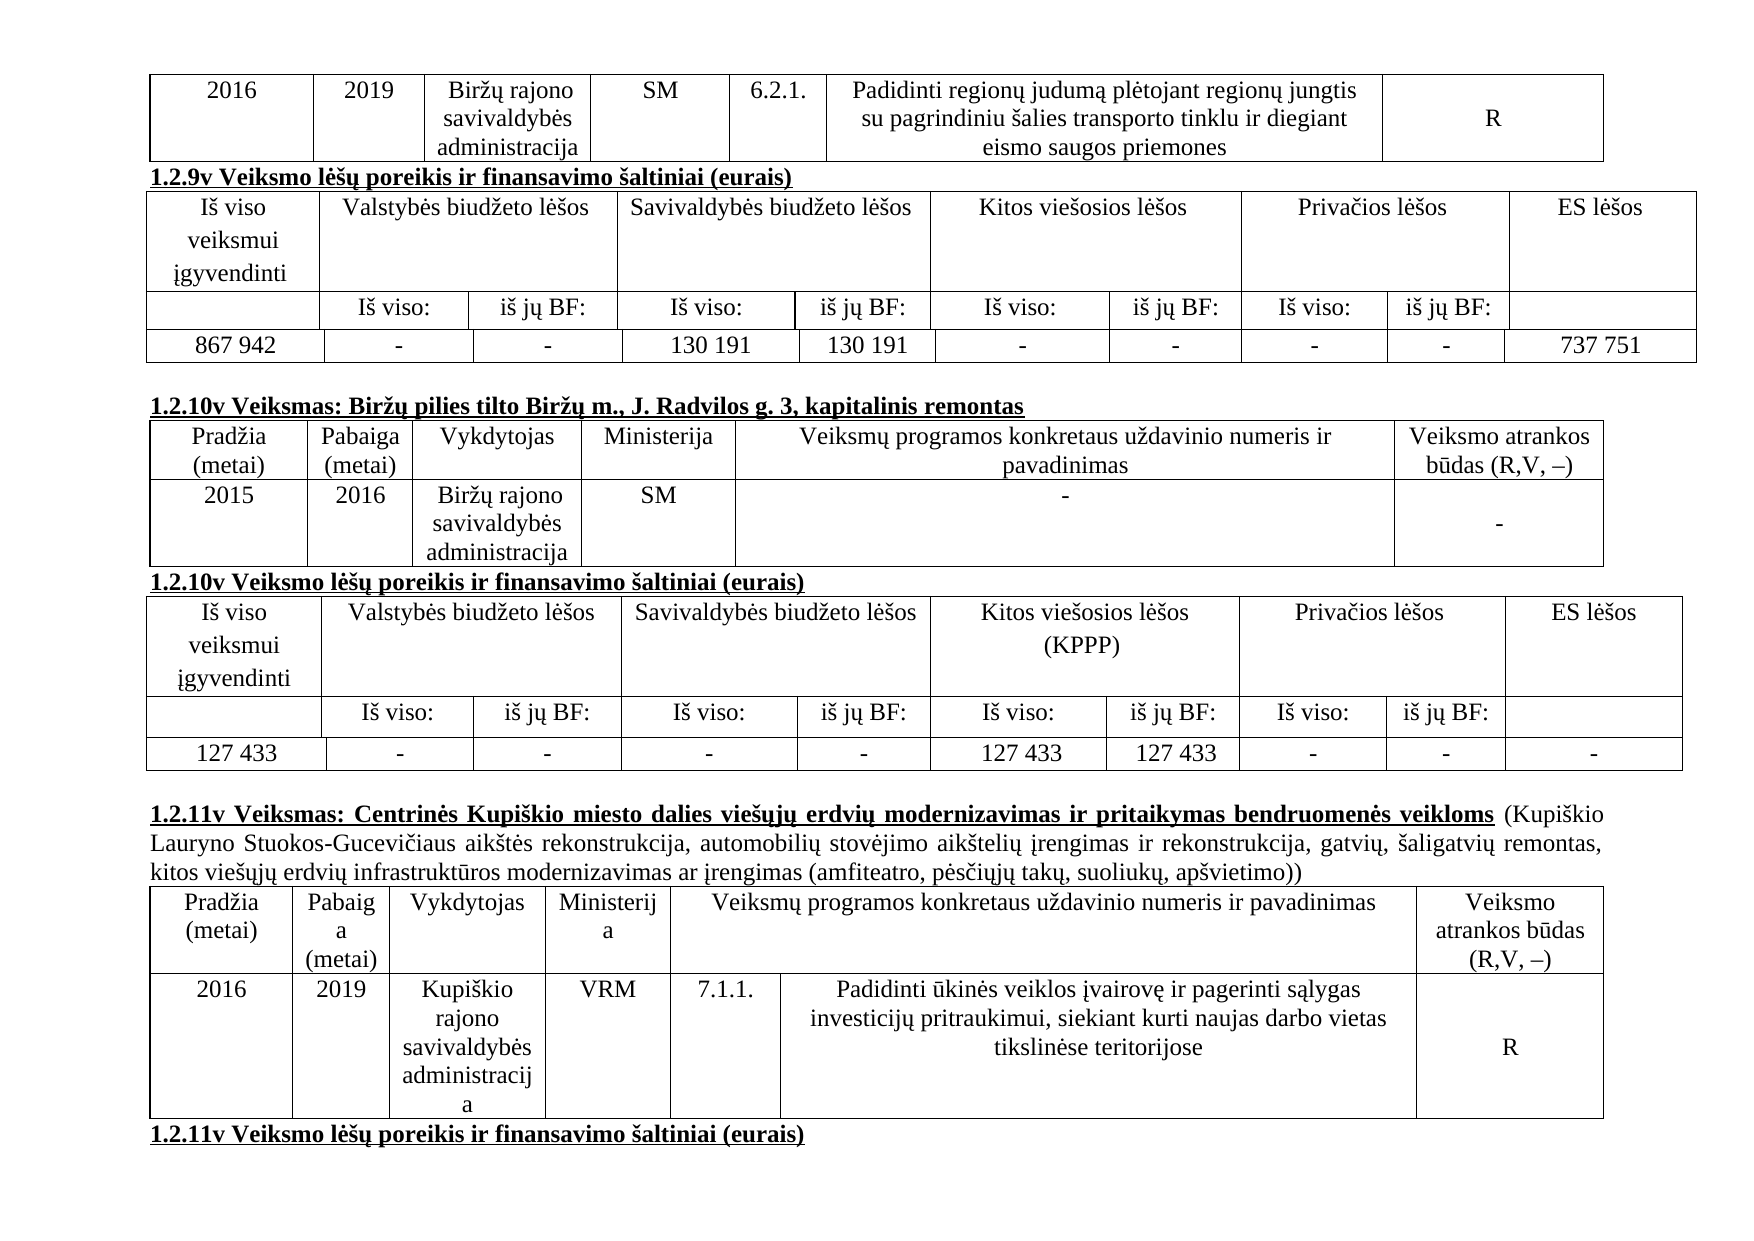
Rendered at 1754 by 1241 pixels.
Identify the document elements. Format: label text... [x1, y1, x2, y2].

table_header ES lėšos [1510, 192, 1696, 291]
table_cell - [1387, 738, 1505, 770]
table_header Valstybės biudžeto lėšos [320, 192, 617, 291]
table_header Savivaldybės biudžeto lėšos [618, 192, 930, 291]
table_cell Iš viso: [622, 697, 797, 737]
table_header Ministerija [546, 887, 670, 973]
table_header Veiksmo atrankos būdas (R,V, –) [1395, 421, 1603, 479]
table_header Pabaiga (metai) [293, 887, 389, 973]
table_cell 2019 [314, 75, 424, 161]
table_cell Iš viso: [320, 292, 468, 329]
table_header Kitos viešosios lėšos [931, 192, 1241, 291]
table_cell iš jų BF: [796, 292, 930, 329]
table_cell - [736, 480, 1394, 566]
table_cell iš jų BF: [469, 292, 617, 329]
table_cell - [798, 738, 930, 770]
table_cell - [1395, 480, 1603, 566]
table_cell - [474, 330, 622, 362]
table_header Pabaiga (metai) [308, 421, 412, 479]
table_cell iš jų BF: [474, 697, 621, 737]
table_cell 6.2.1. [730, 75, 826, 161]
table_cell Iš viso: [931, 292, 1109, 329]
table_cell Iš viso: [931, 697, 1106, 737]
table_header Veiksmų programos konkretaus uždavinio numeris ir pavadinimas [736, 421, 1394, 479]
table_cell 2019 [293, 974, 389, 1118]
table_cell SM [591, 75, 729, 161]
table_cell - [936, 330, 1109, 362]
table_cell Padidinti regionų judumą plėtojant regionų jungtis su pagrindiniu šalies transporto tinklu ir diegiant eismo saugos priemones [827, 75, 1382, 161]
table_cell [147, 697, 321, 737]
table_cell iš jų BF: [798, 697, 930, 737]
text 1.2.9v Veiksmo lėšų poreikis ir finansavimo šaltiniai (eurais) [150, 162, 1604, 191]
text 1.2.10v Veiksmas: Biržų pilies tilto Biržų m., J. Radvilos g. 3, kapitalinis remontas [150, 391, 1604, 420]
table_cell 2016 [151, 974, 292, 1118]
table_cell 130 191 [800, 330, 935, 362]
table_cell VRM [546, 974, 670, 1118]
table_cell 737 751 [1505, 330, 1696, 362]
table_cell Iš viso: [322, 697, 473, 737]
table_header Privačios lėšos [1242, 192, 1509, 291]
table_cell iš jų BF: [1110, 292, 1241, 329]
table_cell iš jų BF: [1107, 697, 1239, 737]
table_header Iš viso veiksmui įgyvendinti [147, 192, 319, 291]
table_cell - [1388, 330, 1504, 362]
table_cell 127 433 [1107, 738, 1239, 770]
table_cell - [1240, 738, 1386, 770]
table_cell - [327, 738, 473, 770]
table_cell 130 191 [623, 330, 799, 362]
table_header Ministerija [582, 421, 735, 479]
table_cell Iš viso: [1240, 697, 1386, 737]
table_cell [1510, 292, 1696, 329]
table_header Vykdytojas [390, 887, 545, 973]
text 1.2.11v Veiksmo lėšų poreikis ir finansavimo šaltiniai (eurais) [150, 1119, 1604, 1148]
table_cell - [1110, 330, 1241, 362]
table_cell Biržų rajono savivaldybės administracija [425, 75, 590, 161]
table_cell [147, 292, 319, 329]
table_header Pradžia (metai) [151, 887, 292, 973]
table_cell 2016 [308, 480, 412, 566]
table_cell R [1383, 75, 1603, 161]
table_header Pradžia (metai) [151, 421, 307, 479]
table_header Kitos viešosios lėšos (KPPP) [931, 597, 1239, 696]
table_cell SM [582, 480, 735, 566]
table_cell R [1417, 974, 1603, 1118]
table_cell Iš viso: [1242, 292, 1387, 329]
table_header Savivaldybės biudžeto lėšos [622, 597, 930, 696]
table_cell - [622, 738, 797, 770]
table_cell Padidinti ūkinės veiklos įvairovę ir pagerinti sąlygas investicijų pritraukimui, siekiant kurti naujas darbo vietas tikslinėse teritorijose [781, 974, 1416, 1118]
table_header Vykdytojas [413, 421, 581, 479]
table_cell - [325, 330, 473, 362]
table_cell iš jų BF: [1388, 292, 1509, 329]
text 1.2.11v Veiksmas: Centrinės Kupiškio miesto dalies viešųjų erdvių modernizavimas ir pritaikymas bendruomenės veikloms (Kupiškio Lauryno Stuokos-Gucevičiaus aikštės rekonstrukcija, automobilių stovėjimo aikštelių įrengimas ir rekonstrukcija, gatvių, šaligatvių remontas, kitos viešųjų erdvių infrastruktūros modernizavimas ar įrengimas (amfiteatro, pėsčiųjų takų, suoliukų, apšvietimo)) [150, 799, 1604, 886]
table_cell 127 433 [931, 738, 1106, 770]
table_header Valstybės biudžeto lėšos [322, 597, 621, 696]
table_cell 2016 [151, 75, 313, 161]
table_cell - [1242, 330, 1387, 362]
table_cell - [1506, 738, 1682, 770]
table_cell [1506, 697, 1682, 737]
table_header Veiksmų programos konkretaus uždavinio numeris ir pavadinimas [671, 887, 1416, 973]
table_cell Iš viso: [618, 292, 794, 329]
text 1.2.10v Veiksmo lėšų poreikis ir finansavimo šaltiniai (eurais) [150, 567, 1604, 596]
table_header Veiksmo atrankos būdas (R,V, –) [1417, 887, 1603, 973]
table_cell iš jų BF: [1387, 697, 1505, 737]
table_cell Biržų rajono savivaldybės administracija [413, 480, 581, 566]
table_cell 2015 [151, 480, 307, 566]
table_cell 127 433 [147, 738, 326, 770]
table_cell Kupiškio rajono savivaldybės administracija [390, 974, 545, 1118]
table_header Iš viso veiksmui įgyvendinti [147, 597, 321, 696]
table_header ES lėšos [1506, 597, 1682, 696]
table_cell 867 942 [147, 330, 324, 362]
table_header Privačios lėšos [1240, 597, 1505, 696]
table_cell - [474, 738, 621, 770]
table_cell 7.1.1. [671, 974, 780, 1118]
